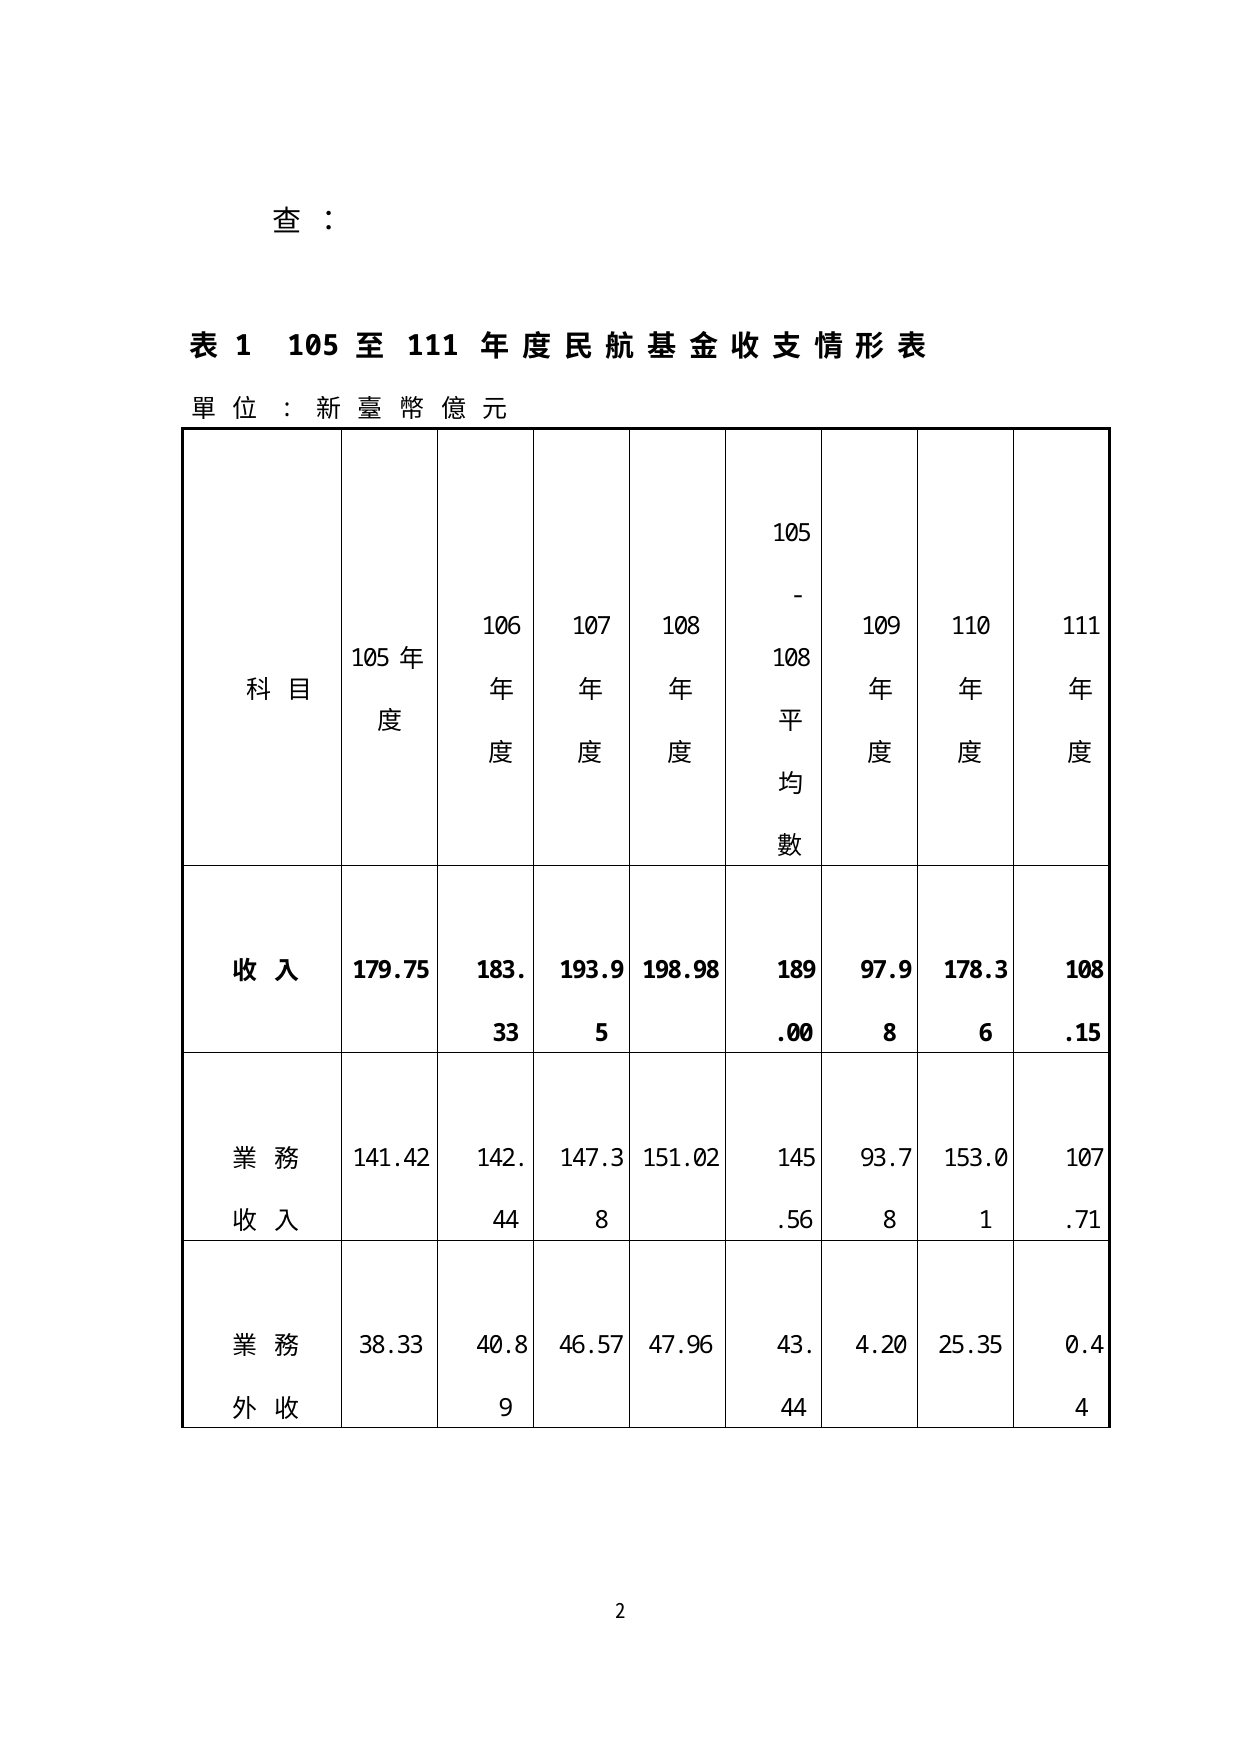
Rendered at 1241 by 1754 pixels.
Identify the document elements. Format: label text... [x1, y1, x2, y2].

table_cell 4.20 [822, 1241, 917, 1427]
table_header 111年度 [1014, 430, 1108, 865]
table_header 110年度 [918, 430, 1013, 865]
table_cell 43.44 [726, 1241, 821, 1427]
table_cell 收入 [184, 866, 341, 1052]
table_cell 108.15 [1014, 866, 1108, 1052]
table_cell 142.44 [438, 1053, 533, 1240]
text 查： [242, 177, 1058, 240]
table_cell 40.89 [438, 1241, 533, 1427]
table_cell 189.00 [726, 866, 821, 1052]
table_cell 193.95 [534, 866, 629, 1052]
table_header 105年度 [342, 430, 437, 865]
table_header 107年度 [534, 430, 629, 865]
table_cell 198.98 [630, 866, 725, 1052]
table_cell 107.71 [1014, 1053, 1108, 1240]
table_cell 93.78 [822, 1053, 917, 1240]
table_cell 25.35 [918, 1241, 1013, 1427]
table_cell 0.44 [1014, 1241, 1108, 1427]
table_cell 97.98 [822, 866, 917, 1052]
table_cell 183.33 [438, 866, 533, 1052]
table_cell 153.01 [918, 1053, 1013, 1240]
text 表1 105至111年度民航基金收支情形表 單位:新臺幣億元 [163, 302, 1064, 427]
table_cell 178.36 [918, 866, 1013, 1052]
table_cell 46.57 [534, 1241, 629, 1427]
table_cell 179.75 [342, 866, 437, 1052]
table_cell 業務收入 [184, 1053, 341, 1240]
table_cell 151.02 [630, 1053, 725, 1240]
table_cell 47.96 [630, 1241, 725, 1427]
table_cell 141.42 [342, 1053, 437, 1240]
table_header 105-108平均數 [726, 430, 821, 865]
table_header 科目 [184, 430, 341, 865]
table_cell 145.56 [726, 1053, 821, 1240]
table_cell 147.38 [534, 1053, 629, 1240]
table_header 106年度 [438, 430, 533, 865]
table_cell 業務外收 [184, 1241, 341, 1427]
table_header 109年度 [822, 430, 917, 865]
table_header 108年度 [630, 430, 725, 865]
table_cell 38.33 [342, 1241, 437, 1427]
